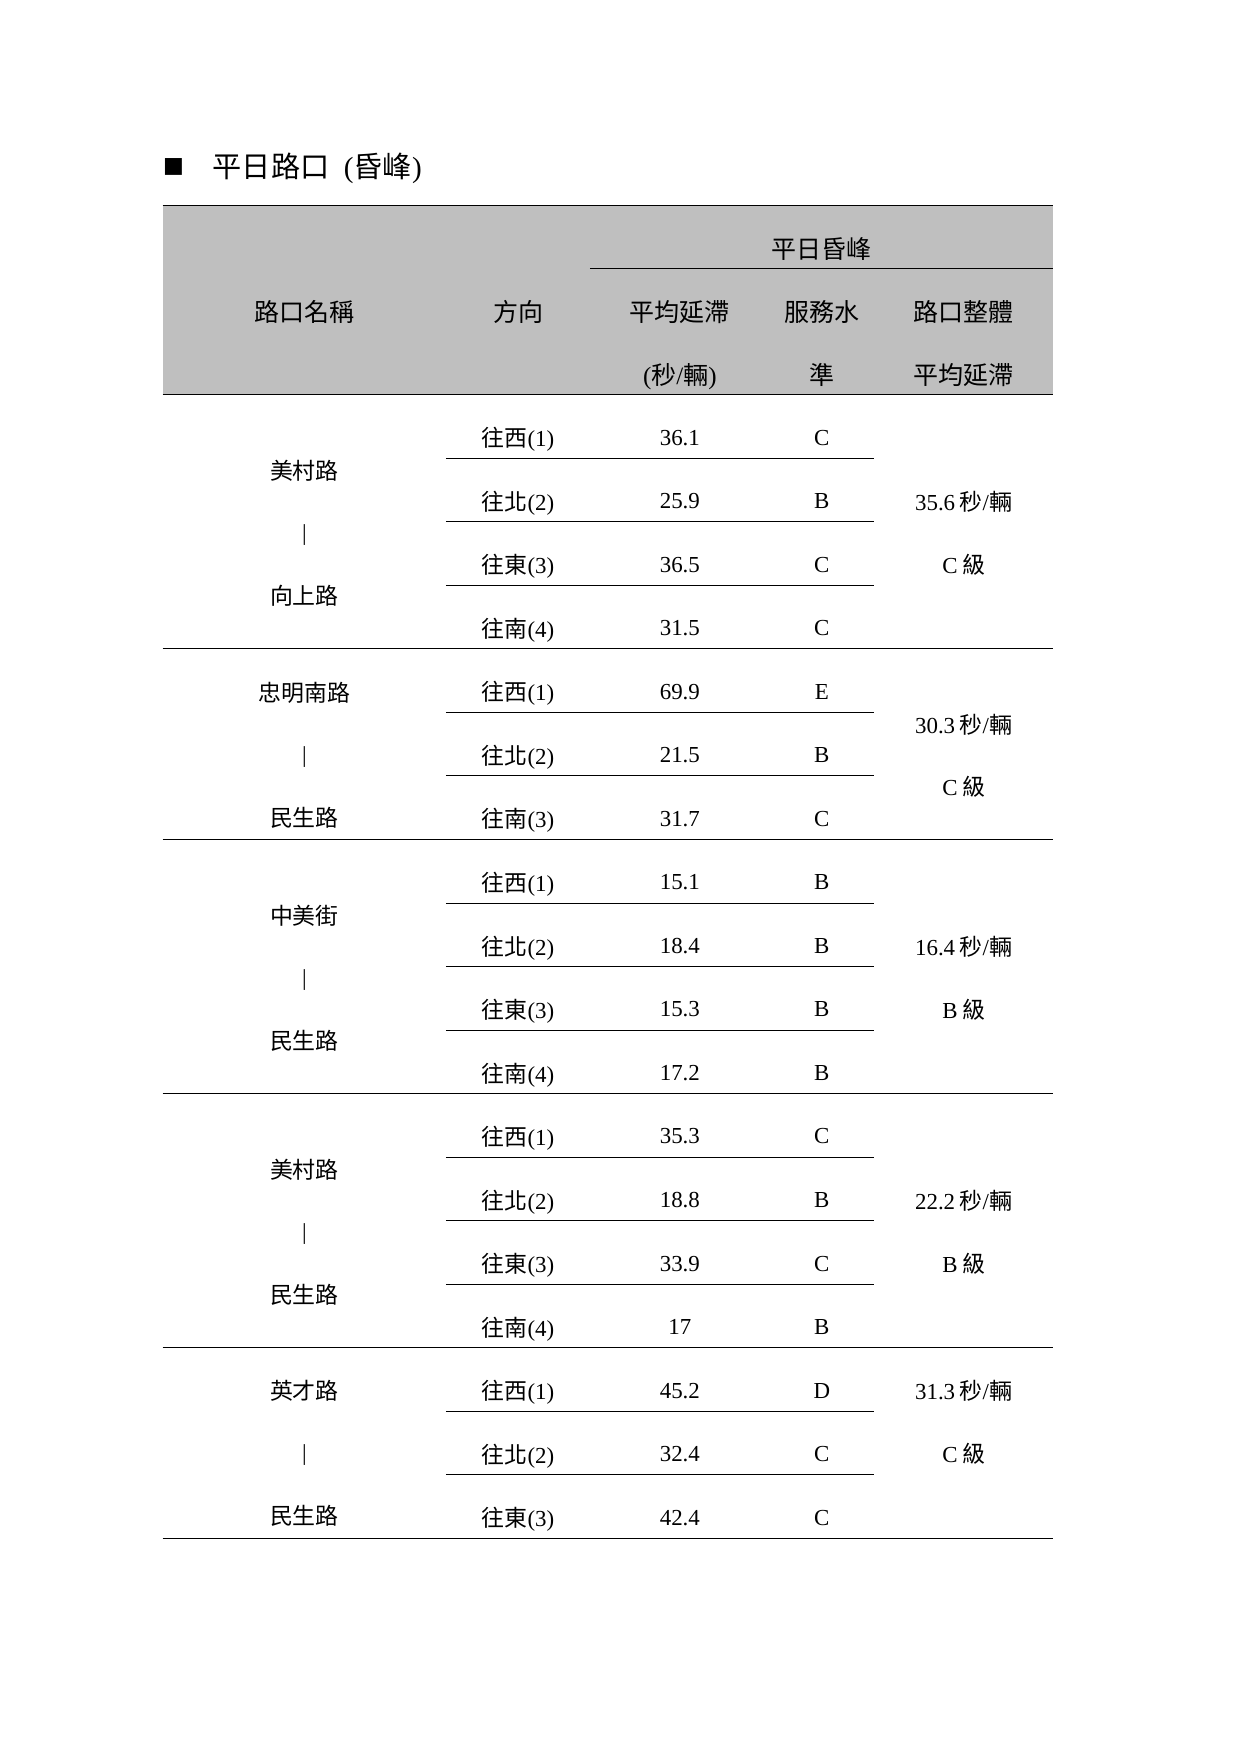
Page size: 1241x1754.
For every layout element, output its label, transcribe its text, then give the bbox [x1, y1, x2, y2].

table_cell 服務水準 [769, 269, 874, 394]
table_cell B [769, 1031, 874, 1093]
table_cell 25.9 [590, 459, 769, 521]
table_cell 美村路 | 向上路 [163, 395, 446, 648]
table_cell C [769, 1412, 874, 1474]
table_cell 35.6秒/輛 C級 [874, 395, 1053, 648]
table_cell C [769, 1221, 874, 1284]
table_cell 69.9 [590, 649, 769, 712]
table_cell C [769, 586, 874, 648]
table_cell 往北(2) [446, 1412, 590, 1474]
table_cell 往西(1) [446, 840, 590, 902]
table_cell 35.3 [590, 1094, 769, 1157]
table_cell 往東(3) [446, 1475, 590, 1538]
table_cell D [769, 1348, 874, 1411]
table_cell 往東(3) [446, 1221, 590, 1284]
table_cell 18.8 [590, 1158, 769, 1220]
table_cell B [769, 459, 874, 521]
list 平日路口 (昏峰) [162, 143, 1053, 186]
table_cell B [769, 840, 874, 902]
table_cell 往西(1) [446, 1094, 590, 1157]
table_cell 21.5 [590, 713, 769, 775]
table_cell 往南(4) [446, 586, 590, 648]
table_cell 17.2 [590, 1031, 769, 1093]
table_cell 英才路 | 民生路 [163, 1348, 446, 1538]
table_cell 往北(2) [446, 1158, 590, 1220]
table_cell 45.2 [590, 1348, 769, 1411]
table_cell 平均延滯 (秒/輛) [590, 269, 769, 394]
table_cell 16.4秒/輛 B級 [874, 840, 1053, 1093]
table_cell 忠明南路 | 民生路 [163, 649, 446, 839]
table_cell B [769, 904, 874, 966]
table_cell 22.2秒/輛 B級 [874, 1094, 1053, 1347]
table_cell 中美街 | 民生路 [163, 840, 446, 1093]
table_cell 往北(2) [446, 904, 590, 966]
table_cell 36.1 [590, 395, 769, 458]
table_cell C [769, 522, 874, 585]
table_cell 往東(3) [446, 967, 590, 1029]
table_cell 17 [590, 1285, 769, 1347]
table_cell 往南(4) [446, 1031, 590, 1093]
table_cell 往北(2) [446, 459, 590, 521]
table_cell 往南(3) [446, 776, 590, 839]
table_cell 31.5 [590, 586, 769, 648]
table_cell 31.7 [590, 776, 769, 839]
table_cell 30.3秒/輛 C級 [874, 649, 1053, 839]
table_cell 32.4 [590, 1412, 769, 1474]
table_cell 美村路 | 民生路 [163, 1094, 446, 1347]
table_cell C [769, 1094, 874, 1157]
table_cell 路口整體 平均延滯 [874, 269, 1053, 394]
table_cell E [769, 649, 874, 712]
table_cell B [769, 1158, 874, 1220]
table_cell 往西(1) [446, 649, 590, 712]
table_header 路口名稱 [163, 206, 446, 394]
table_cell B [769, 713, 874, 775]
table_cell 18.4 [590, 904, 769, 966]
table_cell 15.3 [590, 967, 769, 1029]
table_header 平日昏峰 [590, 206, 1053, 268]
table_cell 31.3秒/輛 C級 [874, 1348, 1053, 1538]
table_cell 42.4 [590, 1475, 769, 1538]
table_cell 往西(1) [446, 1348, 590, 1411]
table_cell 往北(2) [446, 713, 590, 775]
table_header 方向 [446, 206, 590, 394]
table_cell C [769, 776, 874, 839]
table_cell 36.5 [590, 522, 769, 585]
table_cell 往東(3) [446, 522, 590, 585]
table_cell 往南(4) [446, 1285, 590, 1347]
table_cell C [769, 1475, 874, 1538]
table_cell 15.1 [590, 840, 769, 902]
table_cell 往西(1) [446, 395, 590, 458]
table_cell B [769, 1285, 874, 1347]
table_cell C [769, 395, 874, 458]
table_cell 33.9 [590, 1221, 769, 1284]
table_cell B [769, 967, 874, 1029]
